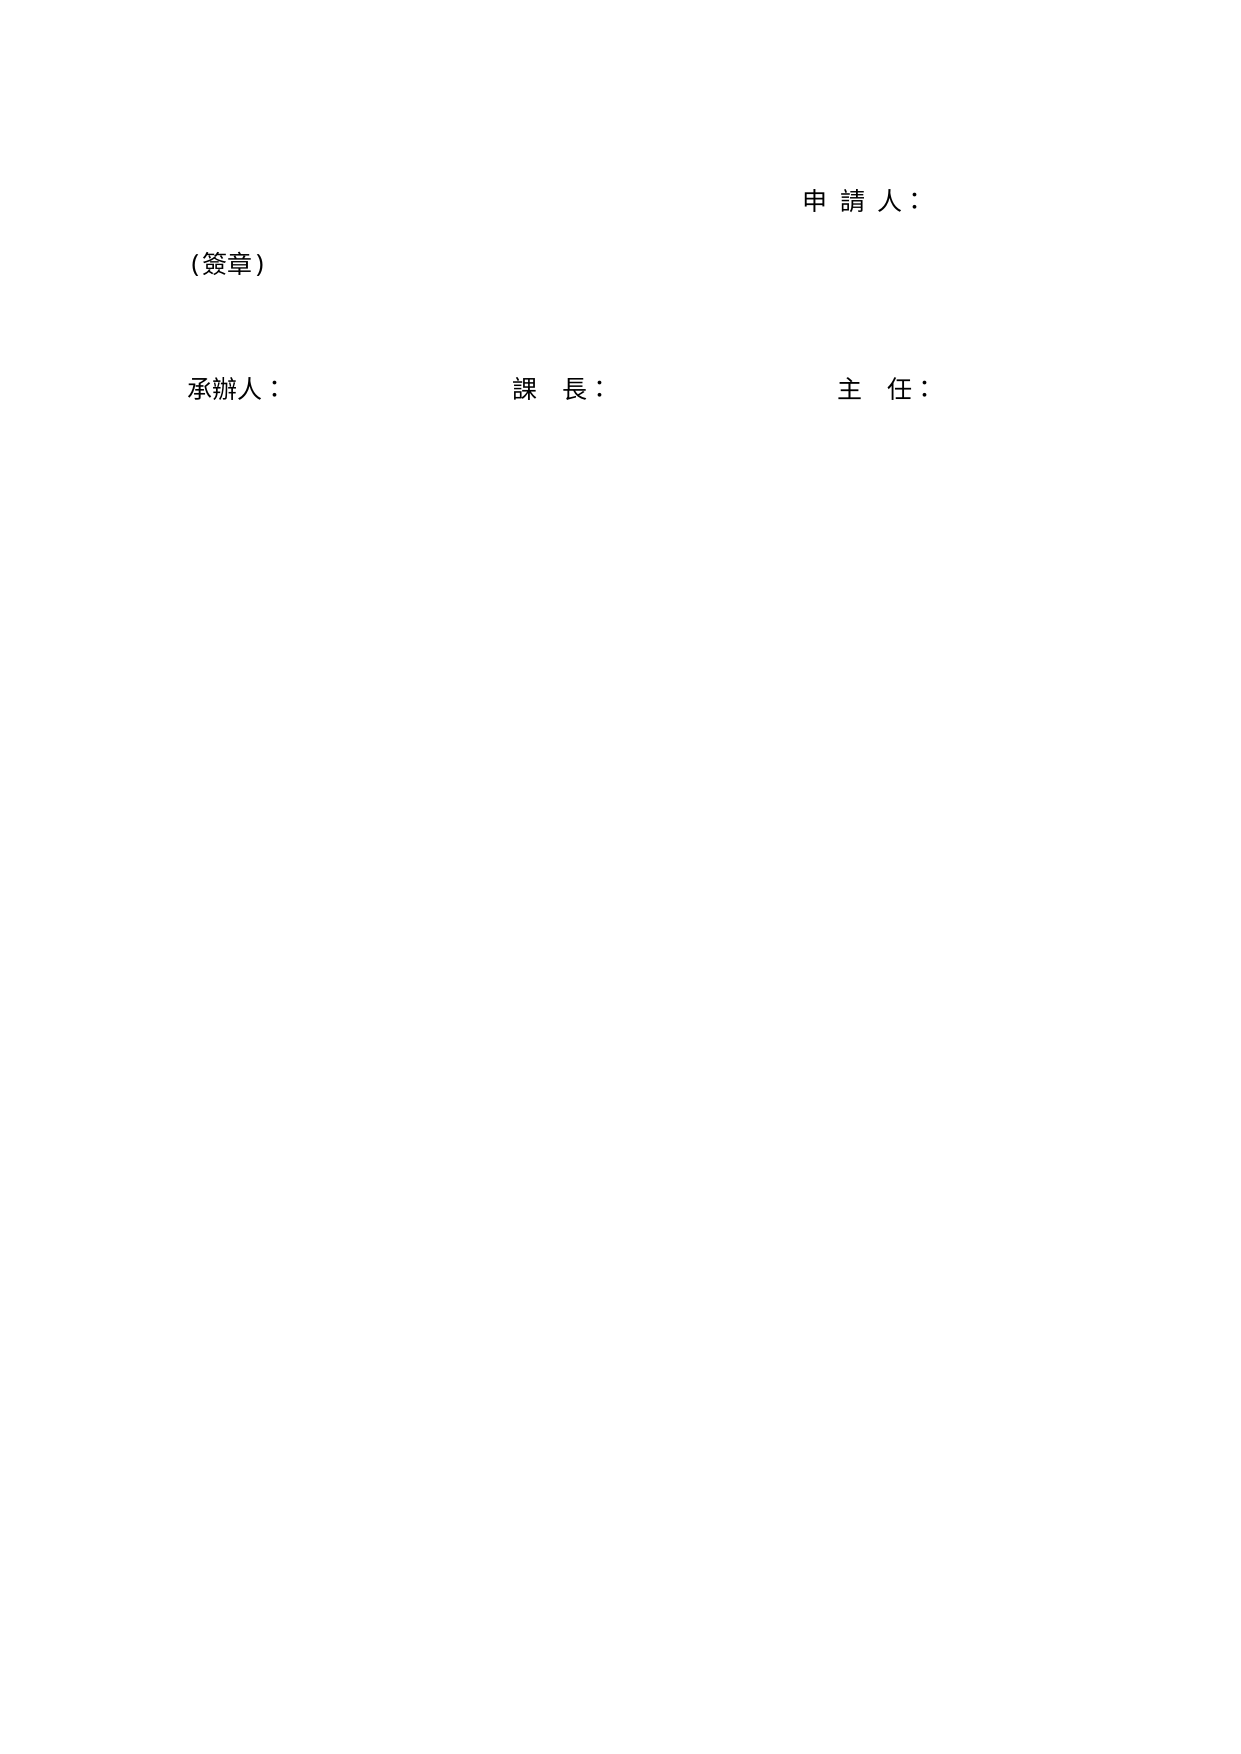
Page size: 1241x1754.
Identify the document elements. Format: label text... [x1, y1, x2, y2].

text 承辦人： 課 長： 主 任： [187, 346, 1053, 408]
text 申 請 人： (簽章) [187, 158, 1147, 283]
